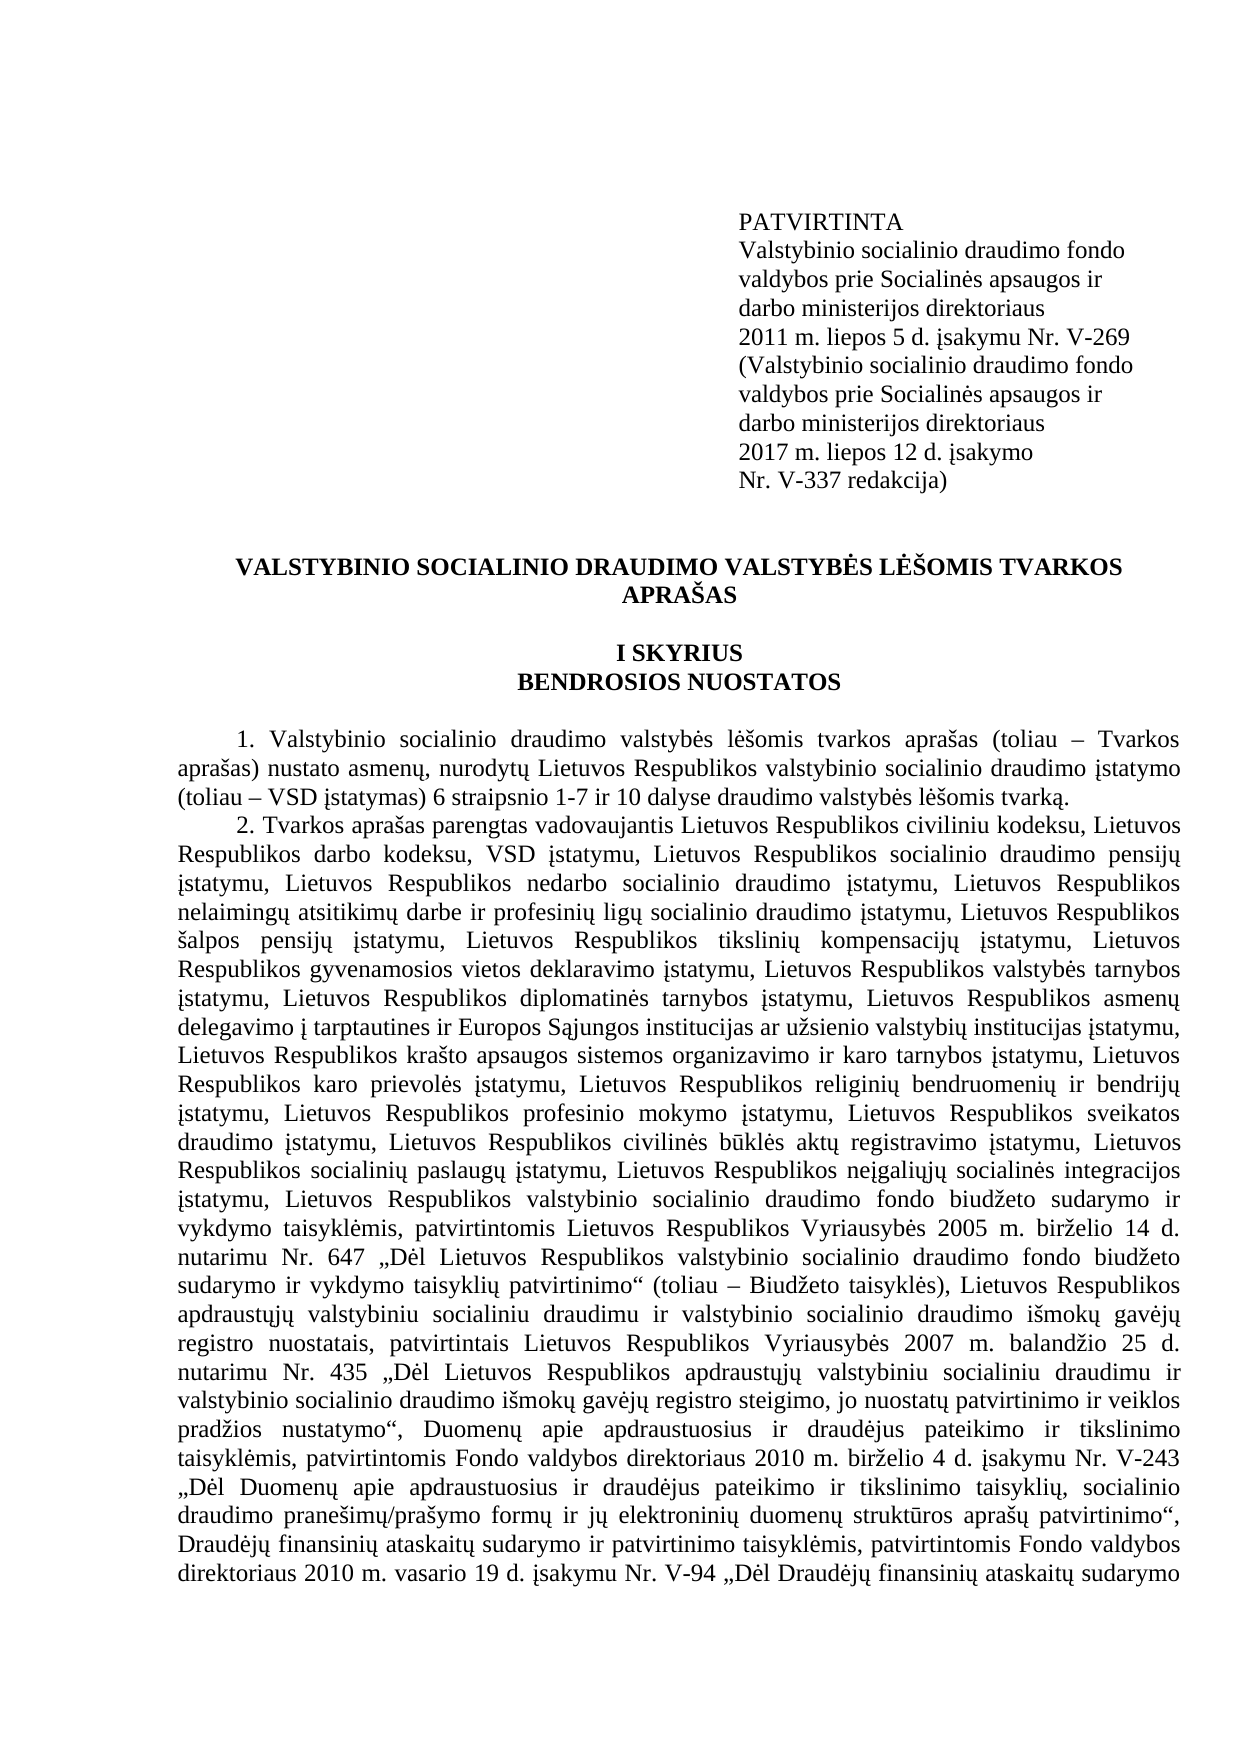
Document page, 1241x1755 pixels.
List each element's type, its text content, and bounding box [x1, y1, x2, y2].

text 2011 m. liepos 5 d. įsakymu Nr. V-269 [177, 322, 1181, 350]
text valdybos prie Socialinės apsaugos ir [177, 264, 1181, 293]
text Valstybinio socialinio draudimo fondo [177, 235, 1181, 264]
text 2. Tvarkos aprašas parengtas vadovaujantis Lietuvos Respublikos civiliniu kodeksu, Lietuvos Respublikos darbo kodeksu, VSD įstatymu, Lietuvos Respublikos socialinio draudimo pensijų įstatymu, Lietuvos Respublikos nedarbo socialinio draudimo įstatymu, Lietuvos Respublikos nelaimingų atsitikimų darbe ir profesinių ligų socialinio draudimo įstatymu, Lietuvos Respublikos šalpos pensijų įstatymu, Lietuvos Respublikos tikslinių kompensacijų įstatymu, Lietuvos Respublikos gyvenamosios vietos deklaravimo įstatymu, Lietuvos Respublikos valstybės tarnybos įstatymu, Lietuvos Respublikos diplomatinės tarnybos įstatymu, Lietuvos Respublikos asmenų delegavimo į tarptautines ir Europos Sąjungos institucijas ar užsienio valstybių institucijas įstatymu, Lietuvos Respublikos krašto apsaugos sistemos organizavimo ir karo tarnybos įstatymu, Lietuvos Respublikos karo prievolės įstatymu, Lietuvos Respublikos religinių bendruomenių ir bendrijų įstatymu, Lietuvos Respublikos profesinio mokymo įstatymu, Lietuvos Respublikos sveikatos draudimo įstatymu, Lietuvos Respublikos civilinės būklės aktų registravimo įstatymu, Lietuvos Respublikos socialinių paslaugų įstatymu, Lietuvos Respublikos neįgaliųjų socialinės integracijos įstatymu, Lietuvos Respublikos valstybinio socialinio draudimo fondo biudžeto sudarymo ir vykdymo taisyklėmis, patvirtintomis Lietuvos Respublikos Vyriausybės 2005 m. birželio 14 d. nutarimu Nr. 647 „Dėl Lietuvos Respublikos valstybinio socialinio draudimo fondo biudžeto sudarymo ir vykdymo taisyklių patvirtinimo“ (toliau – Biudžeto taisyklės), Lietuvos Respublikos apdraustųjų valstybiniu socialiniu draudimu ir valstybinio socialinio draudimo išmokų gavėjų registro nuostatais, patvirtintais Lietuvos Respublikos Vyriausybės 2007 m. balandžio 25 d. nutarimu Nr. 435 „Dėl Lietuvos Respublikos apdraustųjų valstybiniu socialiniu draudimu ir valstybinio socialinio draudimo išmokų gavėjų registro steigimo, jo nuostatų patvirtinimo ir veiklos pradžios nustatymo“, Duomenų apie apdraustuosius ir draudėjus pateikimo ir tikslinimo taisyklėmis, patvirtintomis Fondo valdybos direktoriaus 2010 m. birželio 4 d. įsakymu Nr. V-243 „Dėl Duomenų apie apdraustuosius ir draudėjus pateikimo ir tikslinimo taisyklių, socialinio draudimo pranešimų/prašymo formų ir jų elektroninių duomenų struktūros aprašų patvirtinimo“, Draudėjų finansinių ataskaitų sudarymo ir patvirtinimo taisyklėmis, patvirtintomis Fondo valdybos direktoriaus 2010 m. vasario 19 d. įsakymu Nr. V-94 „Dėl Draudėjų finansinių ataskaitų sudarymo [177, 810, 1181, 1587]
text I SKYRIUS [177, 638, 1181, 667]
text VALSTYBINIO SOCIALINIO DRAUDIMO VALSTYBĖS LĖŠOMIS TVARKOS APRAŠAS [177, 552, 1181, 609]
text darbo ministerijos direktoriaus [177, 293, 1181, 322]
text (Valstybinio socialinio draudimo fondo [177, 350, 1181, 379]
text BENDROSIOS NUOSTATOS [177, 667, 1181, 695]
text 2017 m. liepos 12 d. įsakymo [177, 437, 1181, 465]
text PATVIRTINTA [177, 207, 1181, 235]
text 1. Valstybinio socialinio draudimo valstybės lėšomis tvarkos aprašas (toliau – Tvarkos aprašas) nustato asmenų, nurodytų Lietuvos Respublikos valstybinio socialinio draudimo įstatymo (toliau – VSD įstatymas) 6 straipsnio 1-7 ir 10 dalyse draudimo valstybės lėšomis tvarką. [177, 724, 1181, 810]
text Nr. V-337 redakcija) [177, 465, 1181, 494]
text darbo ministerijos direktoriaus [177, 408, 1181, 437]
text valdybos prie Socialinės apsaugos ir [177, 379, 1181, 408]
